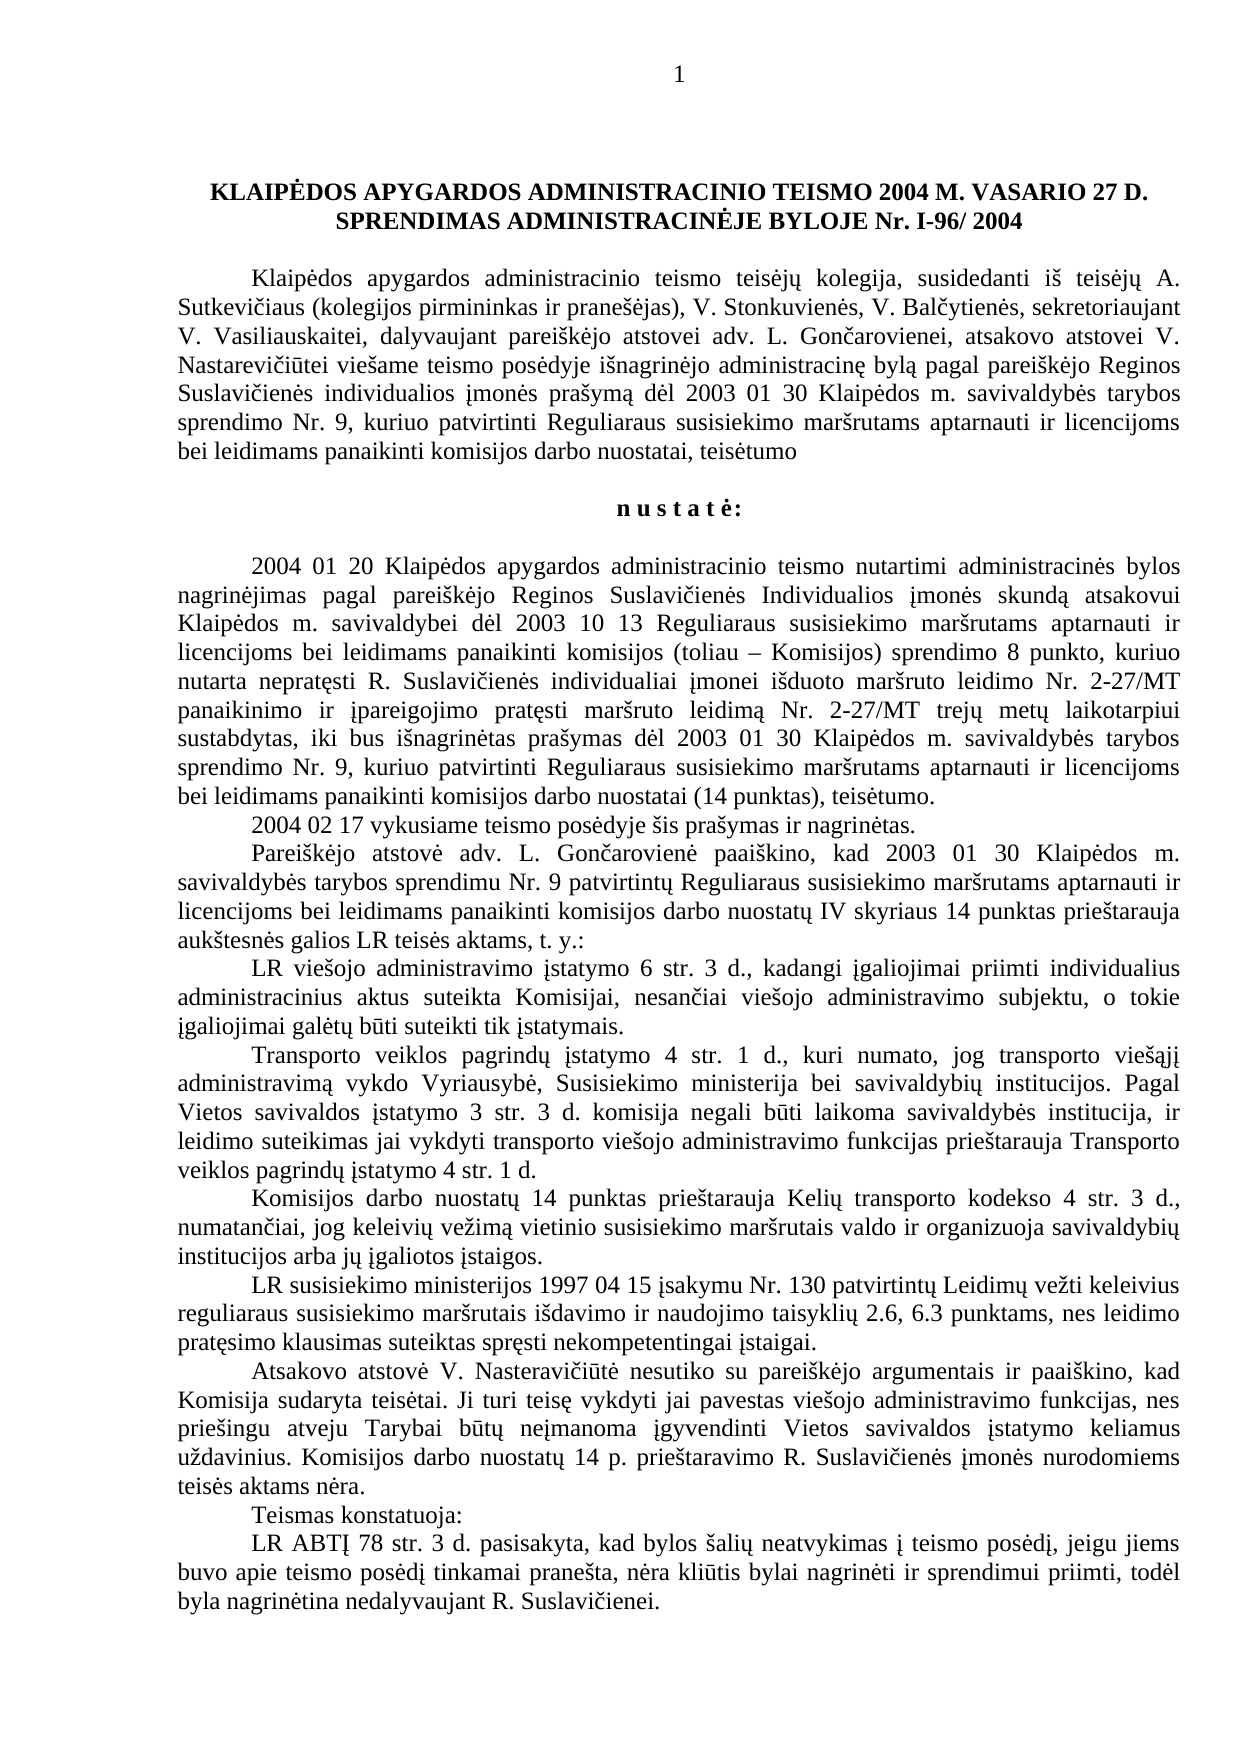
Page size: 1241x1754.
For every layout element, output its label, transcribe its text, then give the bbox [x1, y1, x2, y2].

text nustatė: [177, 493, 1181, 522]
text SPRENDIMAS ADMINISTRACINĖJE BYLOJE Nr. I-96/ 2004 [177, 206, 1181, 235]
text Klaipėdos apygardos administracinio teismo teisėjų kolegija, susidedanti iš teisėjų A. Sutkevičiaus (kolegijos pirmininkas ir pranešėjas), V. Stonkuvienės, V. Balčytienės, sekretoriaujant V. Vasiliauskaitei, dalyvaujant pareiškėjo atstovei adv. L. Gončarovienei, atsakovo atstovei V. Nastarevičiūtei viešame teismo posėdyje išnagrinėjo administracinę bylą pagal pareiškėjo Reginos Suslavičienės individualios įmonės prašymą dėl 2003 01 30 Klaipėdos m. savivaldybės tarybos sprendimo Nr. 9, kuriuo patvirtinti Reguliaraus susisiekimo maršrutams aptarnauti ir licencijoms bei leidimams panaikinti komisijos darbo nuostatai, teisėtumo [177, 263, 1181, 465]
text Komisijos darbo nuostatų 14 punktas prieštarauja Kelių transporto kodekso 4 str. 3 d., numatančiai, jog keleivių vežimą vietinio susisiekimo maršrutais valdo ir organizuoja savivaldybių institucijos arba jų įgaliotos įstaigos. [177, 1183, 1181, 1270]
text LR ABTĮ 78 str. 3 d. pasisakyta, kad bylos šalių neatvykimas į teismo posėdį, jeigu jiems buvo apie teismo posėdį tinkamai pranešta, nėra kliūtis bylai nagrinėti ir sprendimui priimti, todėl byla nagrinėtina nedalyvaujant R. Suslavičienei. [177, 1528, 1181, 1615]
text 2004 02 17 vykusiame teismo posėdyje šis prašymas ir nagrinėtas. [177, 810, 1181, 838]
text Teismas konstatuoja: [177, 1500, 1181, 1528]
text Pareiškėjo atstovė adv. L. Gončarovienė paaiškino, kad 2003 01 30 Klaipėdos m. savivaldybės tarybos sprendimu Nr. 9 patvirtintų Reguliaraus susisiekimo maršrutams aptarnauti ir licencijoms bei leidimams panaikinti komisijos darbo nuostatų IV skyriaus 14 punktas prieštarauja aukštesnės galios LR teisės aktams, t. y.: [177, 838, 1181, 953]
text 2004 01 20 Klaipėdos apygardos administracinio teismo nutartimi administracinės bylos nagrinėjimas pagal pareiškėjo Reginos Suslavičienės Individualios įmonės skundą atsakovui Klaipėdos m. savivaldybei dėl 2003 10 13 Reguliaraus susisiekimo maršrutams aptarnauti ir licencijoms bei leidimams panaikinti komisijos (toliau – Komisijos) sprendimo 8 punkto, kuriuo nutarta nepratęsti R. Suslavičienės individualiai įmonei išduoto maršruto leidimo Nr. 2-27/MT panaikinimo ir įpareigojimo pratęsti maršruto leidimą Nr. 2-27/MT trejų metų laikotarpiui sustabdytas, iki bus išnagrinėtas prašymas dėl 2003 01 30 Klaipėdos m. savivaldybės tarybos sprendimo Nr. 9, kuriuo patvirtinti Reguliaraus susisiekimo maršrutams aptarnauti ir licencijoms bei leidimams panaikinti komisijos darbo nuostatai (14 punktas), teisėtumo. [177, 551, 1181, 810]
text LR viešojo administravimo įstatymo 6 str. 3 d., kadangi įgaliojimai priimti individualius administracinius aktus suteikta Komisijai, nesančiai viešojo administravimo subjektu, o tokie įgaliojimai galėtų būti suteikti tik įstatymais. [177, 953, 1181, 1040]
text LR susisiekimo ministerijos 1997 04 15 įsakymu Nr. 130 patvirtintų Leidimų vežti keleivius reguliaraus susisiekimo maršrutais išdavimo ir naudojimo taisyklių 2.6, 6.3 punktams, nes leidimo pratęsimo klausimas suteiktas spręsti nekompetentingai įstaigai. [177, 1270, 1181, 1356]
text Atsakovo atstovė V. Nasteravičiūtė nesutiko su pareiškėjo argumentais ir paaiškino, kad Komisija sudaryta teisėtai. Ji turi teisę vykdyti jai pavestas viešojo administravimo funkcijas, nes priešingu atveju Tarybai būtų neįmanoma įgyvendinti Vietos savivaldos įstatymo keliamus uždavinius. Komisijos darbo nuostatų 14 p. prieštaravimo R. Suslavičienės įmonės nurodomiems teisės aktams nėra. [177, 1356, 1181, 1500]
text Transporto veiklos pagrindų įstatymo 4 str. 1 d., kuri numato, jog transporto viešąjį administravimą vykdo Vyriausybė, Susisiekimo ministerija bei savivaldybių institucijos. Pagal Vietos savivaldos įstatymo 3 str. 3 d. komisija negali būti laikoma savivaldybės institucija, ir leidimo suteikimas jai vykdyti transporto viešojo administravimo funkcijas prieštarauja Transporto veiklos pagrindų įstatymo 4 str. 1 d. [177, 1040, 1181, 1183]
text KLAIPĖDOS APYGARDOS ADMINISTRACINIO TEISMO 2004 M. VASARIO 27 D. [177, 177, 1181, 206]
